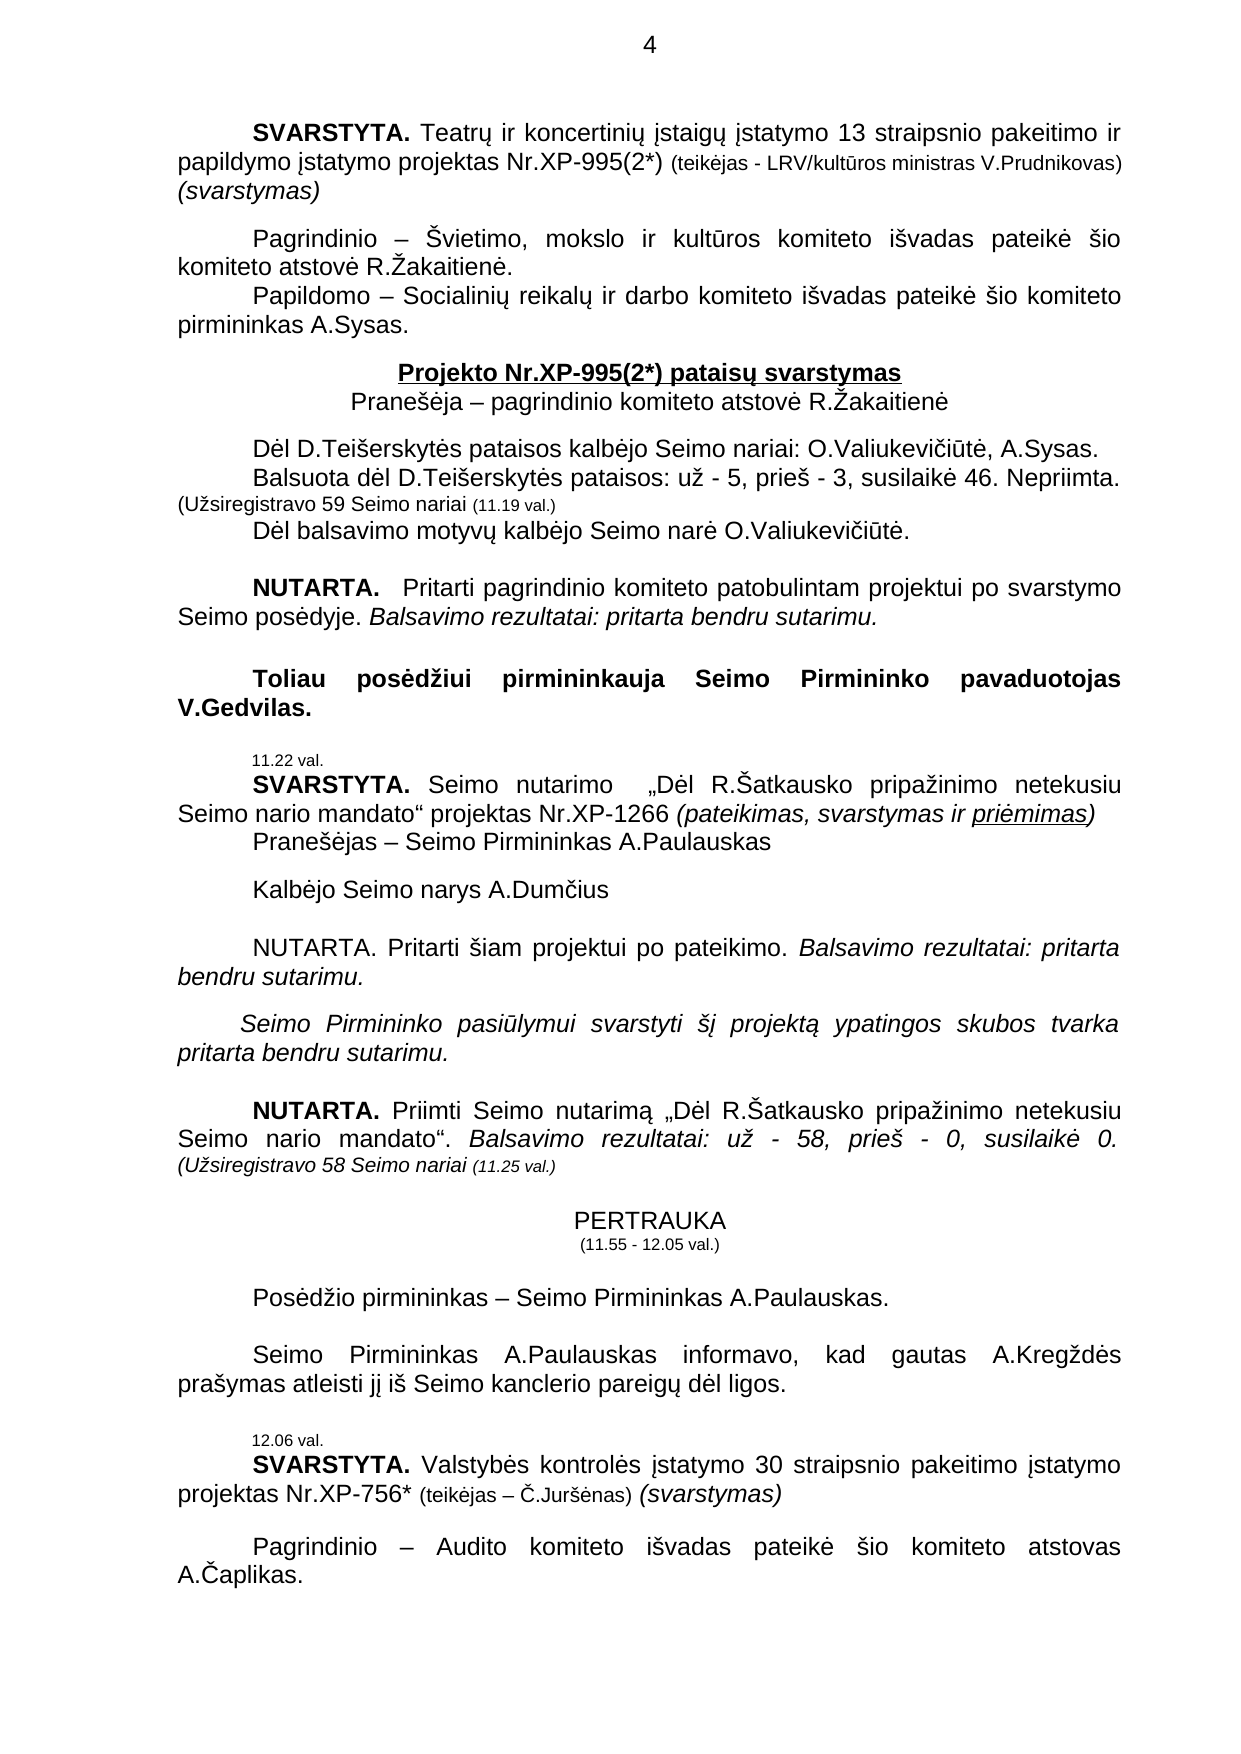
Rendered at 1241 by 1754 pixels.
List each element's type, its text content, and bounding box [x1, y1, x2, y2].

text Dėl D.Teišerskytės pataisos kalbėjo Seimo nariai: O.Valiukevičiūtė, A.Sysas. [177, 434, 1122, 463]
text (11.55 - 12.05 val.) [177, 1234, 1122, 1254]
text Pagrindinio – Audito komiteto išvadas pateikė šio komiteto atstovas A.Čaplikas. [177, 1532, 1122, 1589]
text NUTARTA. Pritarti pagrindinio komiteto patobulintam projektui po svarstymo Seimo posėdyje. Balsavimo rezultatai: pritarta bendru sutarimu. [177, 573, 1122, 631]
text Kalbėjo Seimo narys A.Dumčius [177, 875, 1122, 904]
text Pagrindinio – Švietimo, mokslo ir kultūros komiteto išvadas pateikė šio komiteto atstovė R.Žakaitienė. [177, 223, 1122, 281]
text Seimo Pirmininkas A.Paulauskas informavo, kad gautas A.Kregždės prašymas atleisti jį iš Seimo kanclerio pareigų dėl ligos. [177, 1340, 1122, 1397]
text Pranešėja – pagrindinio komiteto atstovė R.Žakaitienė [177, 386, 1122, 415]
text NUTARTA. Pritarti šiam projektui po pateikimo. Balsavimo rezultatai: pritarta bendru sutarimu. [177, 933, 1122, 990]
text Seimo Pirmininko pasiūlymui svarstyti šį projektą ypatingos skubos tvarka pritarta bendru sutarimu. [177, 1009, 1122, 1067]
text Toliau posėdžiui pirmininkauja Seimo Pirmininko pavaduotojas V.Gedvilas. [177, 664, 1122, 722]
text SVARSTYTA. Seimo nutarimo „Dėl R.Šatkausko pripažinimo netekusiu Seimo nario mandato“ projektas Nr.XP-1266 (pateikimas, svarstymas ir priėmimas) [177, 770, 1122, 827]
text NUTARTA. Priimti Seimo nutarimą „Dėl R.Šatkausko pripažinimo netekusiu Seimo nario mandato“. Balsavimo rezultatai: už - 58, prieš - 0, susilaikė 0. (Užsiregistravo 58 Seimo nariai (11.25 val.) [177, 1096, 1122, 1177]
text Pranešėjas – Seimo Pirmininkas A.Paulauskas [177, 827, 1122, 856]
text 12.06 val. [177, 1431, 1122, 1450]
text Papildomo – Socialinių reikalų ir darbo komiteto išvadas pateikė šio komiteto pirmininkas A.Sysas. [177, 281, 1122, 338]
text Balsuota dėl D.Teišerskytės pataisos: už - 5, prieš - 3, susilaikė 46. Nepriimta. (Užsiregistravo 59 Seimo nariai (11.19 val.) [177, 463, 1122, 516]
text 11.22 val. [177, 751, 1122, 770]
text SVARSTYTA. Teatrų ir koncertinių įstaigų įstatymo 13 straipsnio pakeitimo ir papildymo įstatymo projektas Nr.XP-995(2*) (teikėjas - LRV/kultūros ministras V.Prudnikovas) (svarstymas) [177, 118, 1122, 204]
text Dėl balsavimo motyvų kalbėjo Seimo narė O.Valiukevičiūtė. [177, 516, 1122, 544]
subtitle Projekto Nr.XP-995(2*) pataisų svarstymas [177, 358, 1122, 386]
text Posėdžio pirmininkas – Seimo Pirmininkas A.Paulauskas. [177, 1282, 1122, 1311]
text PERTRAUKA [177, 1206, 1122, 1234]
text SVARSTYTA. Valstybės kontrolės įstatymo 30 straipsnio pakeitimo įstatymo projektas Nr.XP-756* (teikėjas – Č.Juršėnas) (svarstymas) [177, 1450, 1122, 1508]
